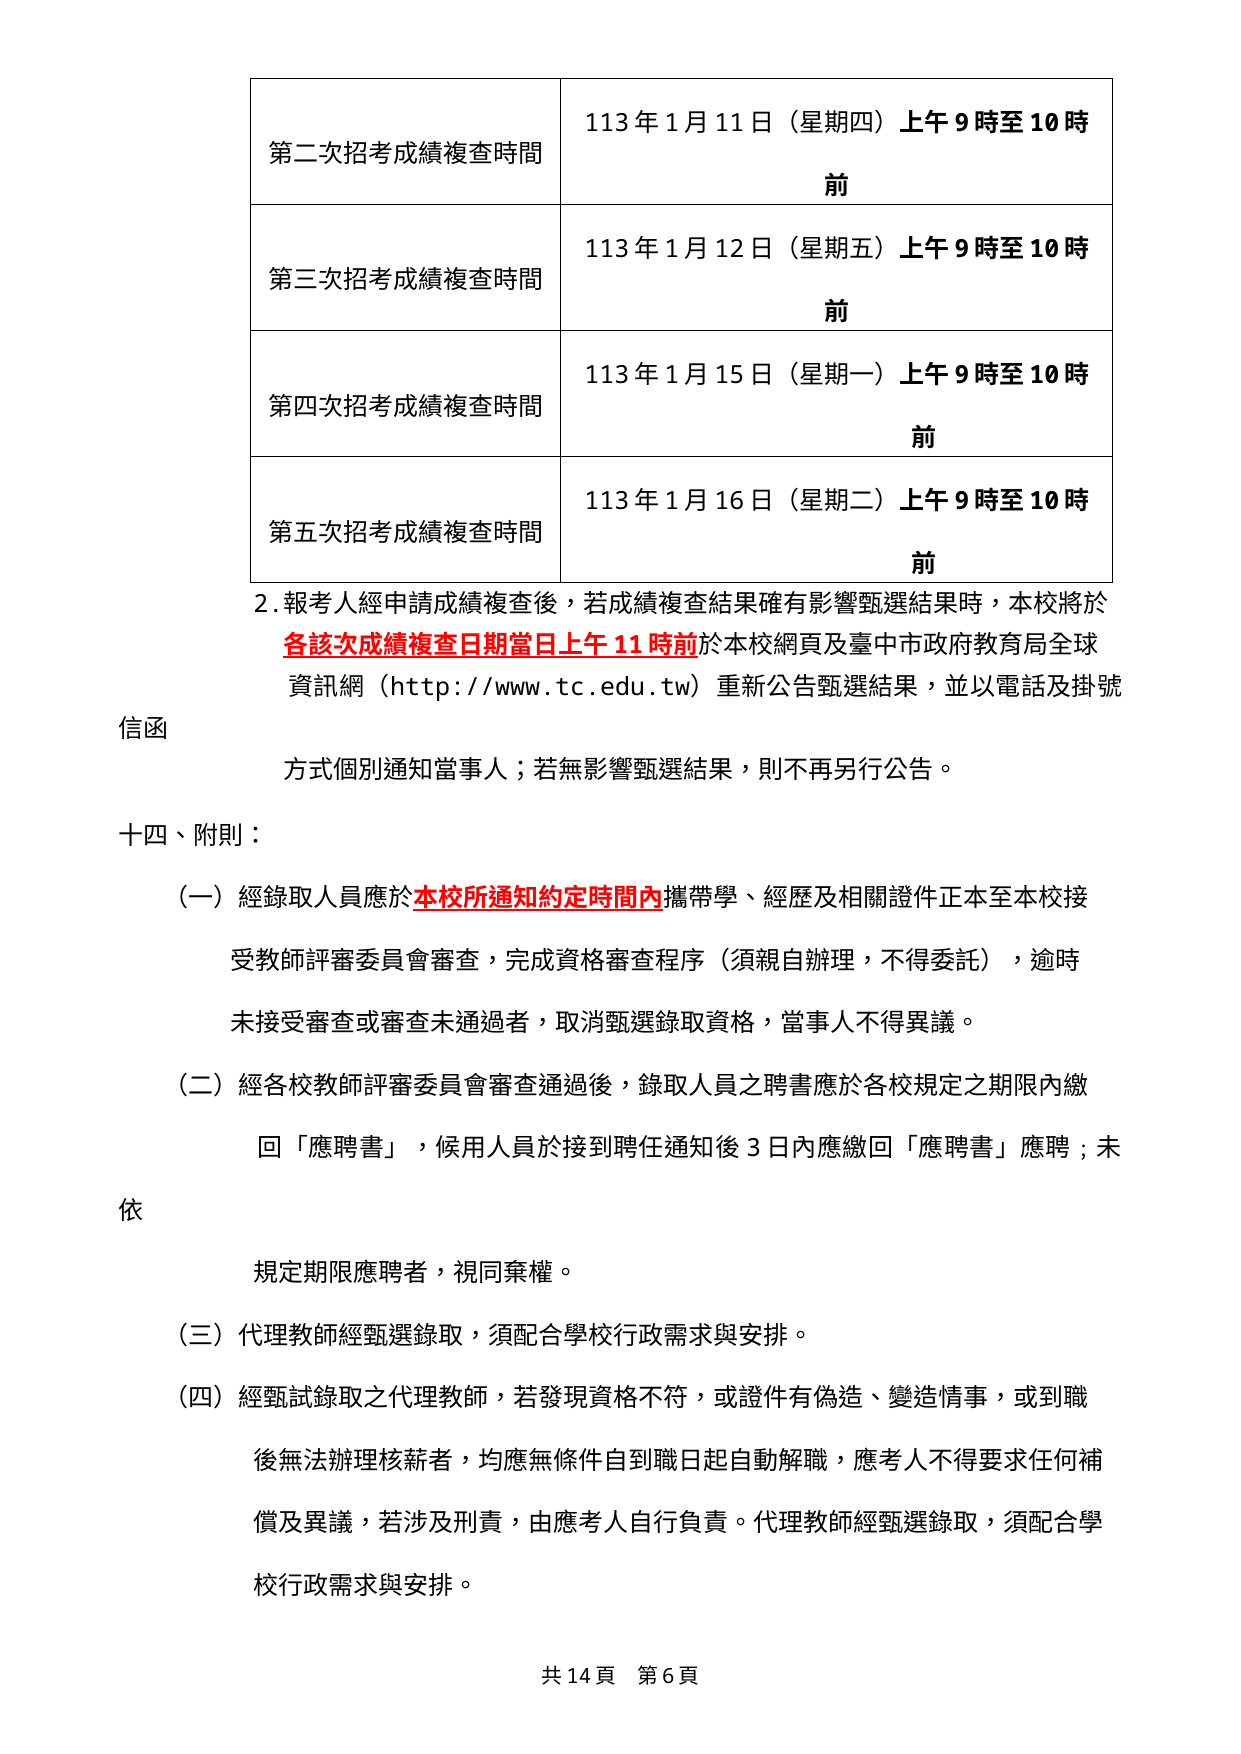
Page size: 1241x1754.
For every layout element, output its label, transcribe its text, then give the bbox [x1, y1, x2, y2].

table_cell 113年1月16日（星期二）上午9時至10時前 [561, 457, 1112, 582]
text （三）代理教師經甄選錄取，須配合學校行政需求與安排。 [118, 1292, 1122, 1354]
text 規定期限應聘者，視同棄權。 [118, 1229, 1122, 1292]
table_cell 第二次招考成績複查時間 [251, 79, 560, 204]
text 回「應聘書」，候用人員於接到聘任通知後3日內應繳回「應聘書」應聘﹔未依 [118, 1104, 1122, 1229]
text 後無法辦理核薪者，均應無條件自到職日起自動解職，應考人不得要求任何補 [118, 1417, 1122, 1479]
table_cell 113年1月15日（星期一）上午9時至10時前 [561, 331, 1112, 456]
text （四）經甄試錄取之代理教師，若發現資格不符，或證件有偽造、變造情事，或到職 [118, 1354, 1122, 1417]
text 受教師評審委員會審查，完成資格審查程序（須親自辦理，不得委託），逾時 [118, 917, 1122, 979]
text 未接受審查或審查未通過者，取消甄選錄取資格，當事人不得異議。 [118, 979, 1122, 1042]
text 償及異議，若涉及刑責，由應考人自行負責。代理教師經甄選錄取，須配合學 [118, 1479, 1122, 1542]
text 資訊網（http://www.tc.edu.tw）重新公告甄選結果，並以電話及掛號信函 [118, 667, 1122, 744]
table_cell 第五次招考成績複查時間 [251, 457, 560, 582]
text 方式個別通知當事人；若無影響甄選結果，則不再另行公告。 [118, 750, 1122, 786]
table_cell 第四次招考成績複查時間 [251, 331, 560, 456]
text 十四、附則： [118, 792, 1122, 854]
table_cell 第三次招考成績複查時間 [251, 205, 560, 330]
text （二）經各校教師評審委員會審查通過後，錄取人員之聘書應於各校規定之期限內繳 [118, 1042, 1122, 1104]
table_cell 113年1月12日（星期五）上午9時至10時前 [561, 205, 1112, 330]
text （一）經錄取人員應於本校所通知約定時間內攜帶學、經歷及相關證件正本至本校接 [118, 854, 1122, 917]
text 各該次成績複查日期當日上午11時前於本校網頁及臺中市政府教育局全球 [118, 625, 1122, 661]
text 校行政需求與安排。 [118, 1542, 1122, 1604]
text 2.報考人經申請成績複查後，若成績複查結果確有影響甄選結果時，本校將於 [118, 583, 1122, 619]
table_cell 113年1月11日（星期四）上午9時至10時前 [561, 79, 1112, 204]
